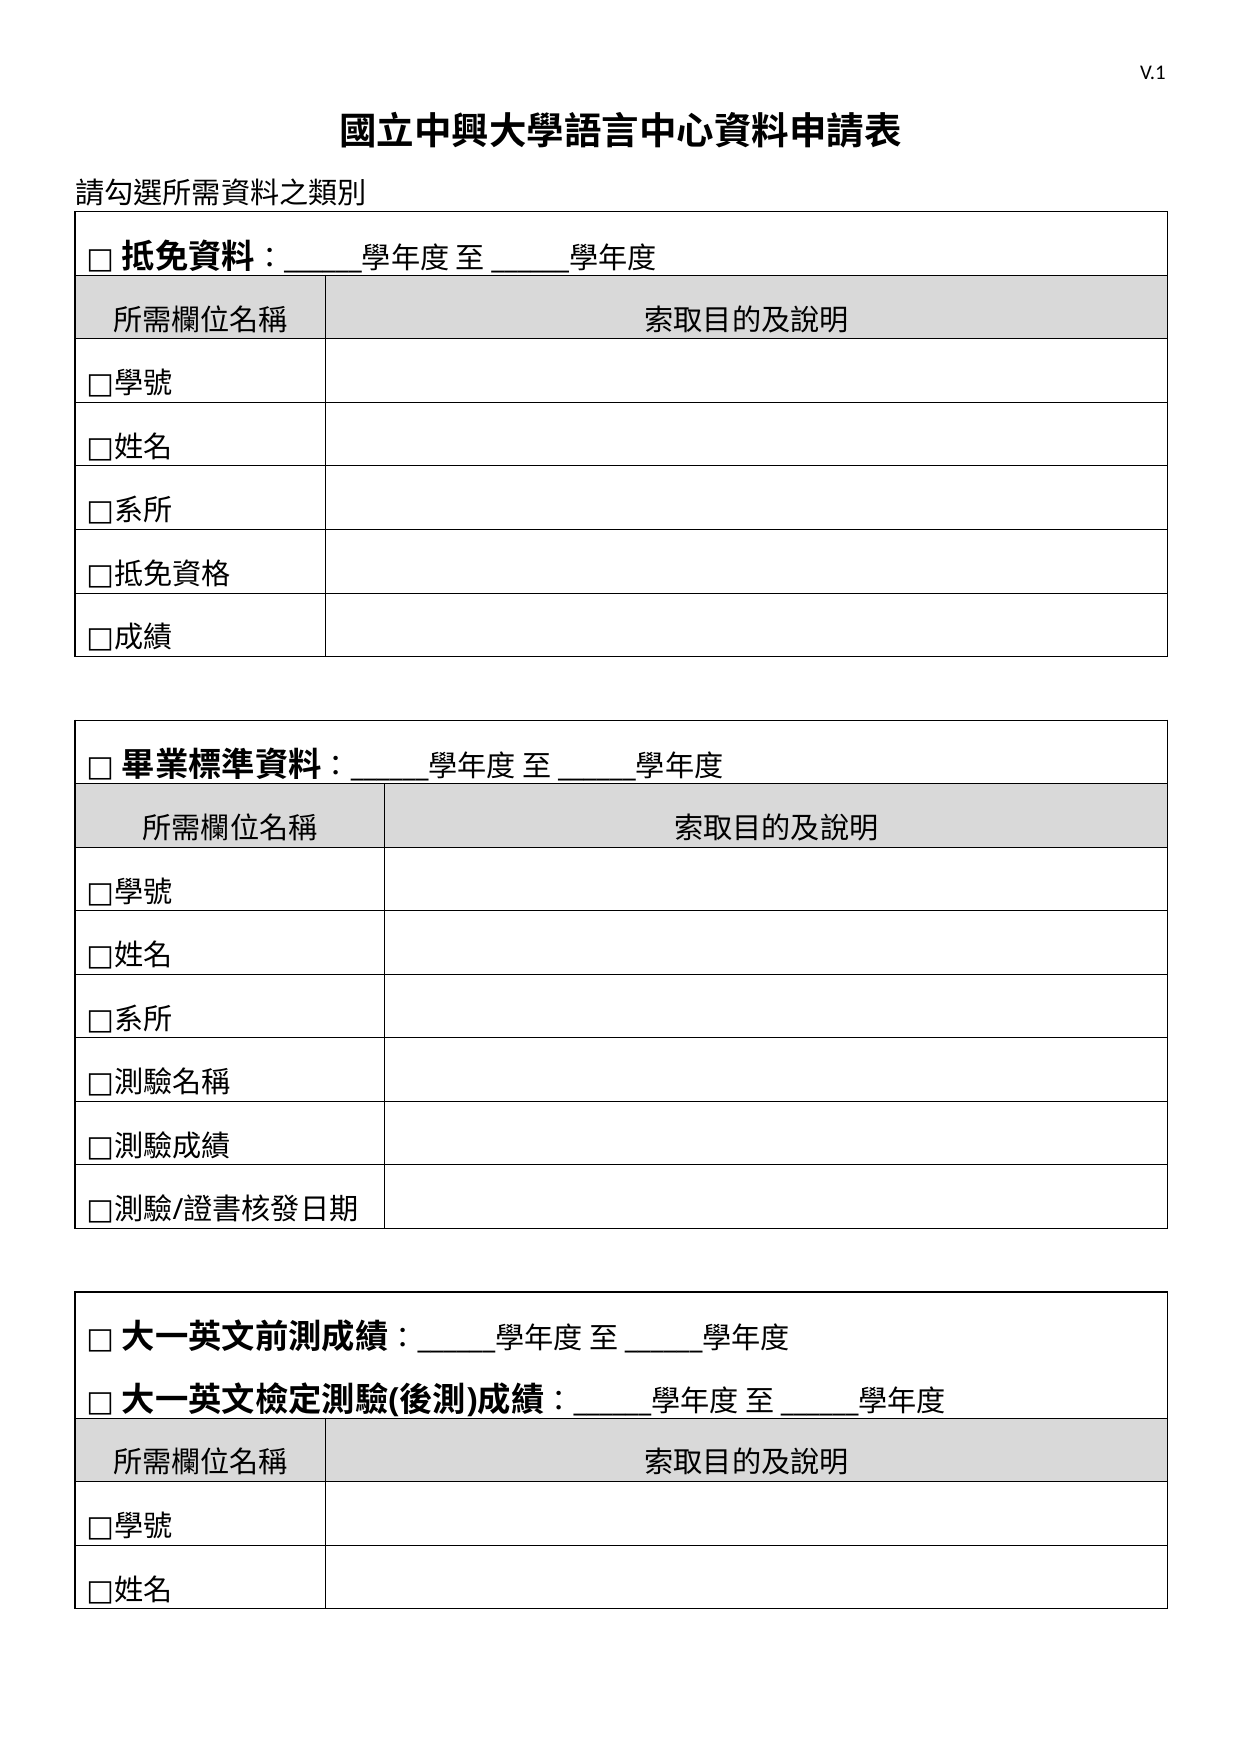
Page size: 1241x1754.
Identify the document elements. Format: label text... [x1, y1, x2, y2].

table_header □ 大一英文前測成績：______學年度 至 ______學年度 □ 大一英文檢定測驗(後測)成績：______學年度 至 ______學年度 [76, 1293, 1167, 1417]
text 國立中興大學語言中心資料申請表 [75, 86, 1165, 149]
table_cell [326, 594, 1167, 656]
table_cell 所需欄位名稱 [76, 276, 325, 338]
table_cell [326, 339, 1167, 402]
table_cell [326, 530, 1167, 592]
table_cell □系所 [76, 466, 325, 529]
table_header □ 抵免資料：______學年度 至 ______學年度 [76, 212, 1167, 275]
table_cell 索取目的及說明 [385, 784, 1167, 847]
table_cell 所需欄位名稱 [76, 1419, 325, 1481]
table_cell [385, 911, 1167, 974]
table_cell □姓名 [76, 403, 325, 465]
table_cell [326, 1482, 1167, 1544]
table_cell □測驗成績 [76, 1102, 384, 1164]
table_cell 索取目的及說明 [326, 276, 1167, 338]
table_cell [326, 466, 1167, 529]
table_cell [326, 1546, 1167, 1608]
text 請勾選所需資料之類別 [75, 149, 1165, 211]
table_cell □成績 [76, 594, 325, 656]
table_cell □系所 [76, 975, 384, 1037]
table_cell □學號 [76, 848, 384, 910]
table_cell □測驗名稱 [76, 1038, 384, 1101]
table_header □ 畢業標準資料：______學年度 至 ______學年度 [76, 721, 1167, 783]
table_cell 所需欄位名稱 [76, 784, 384, 847]
table_cell [326, 403, 1167, 465]
table_cell □學號 [76, 339, 325, 402]
table_cell □姓名 [76, 911, 384, 974]
table_cell [385, 1102, 1167, 1164]
table_cell □學號 [76, 1482, 325, 1544]
table_cell [385, 1038, 1167, 1101]
table_cell □測驗/證書核發日期 [76, 1165, 384, 1228]
table_cell [385, 1165, 1167, 1228]
table_cell □姓名 [76, 1546, 325, 1608]
table_cell □抵免資格 [76, 530, 325, 592]
table_cell 索取目的及說明 [326, 1419, 1167, 1481]
table_cell [385, 848, 1167, 910]
table_cell [385, 975, 1167, 1037]
